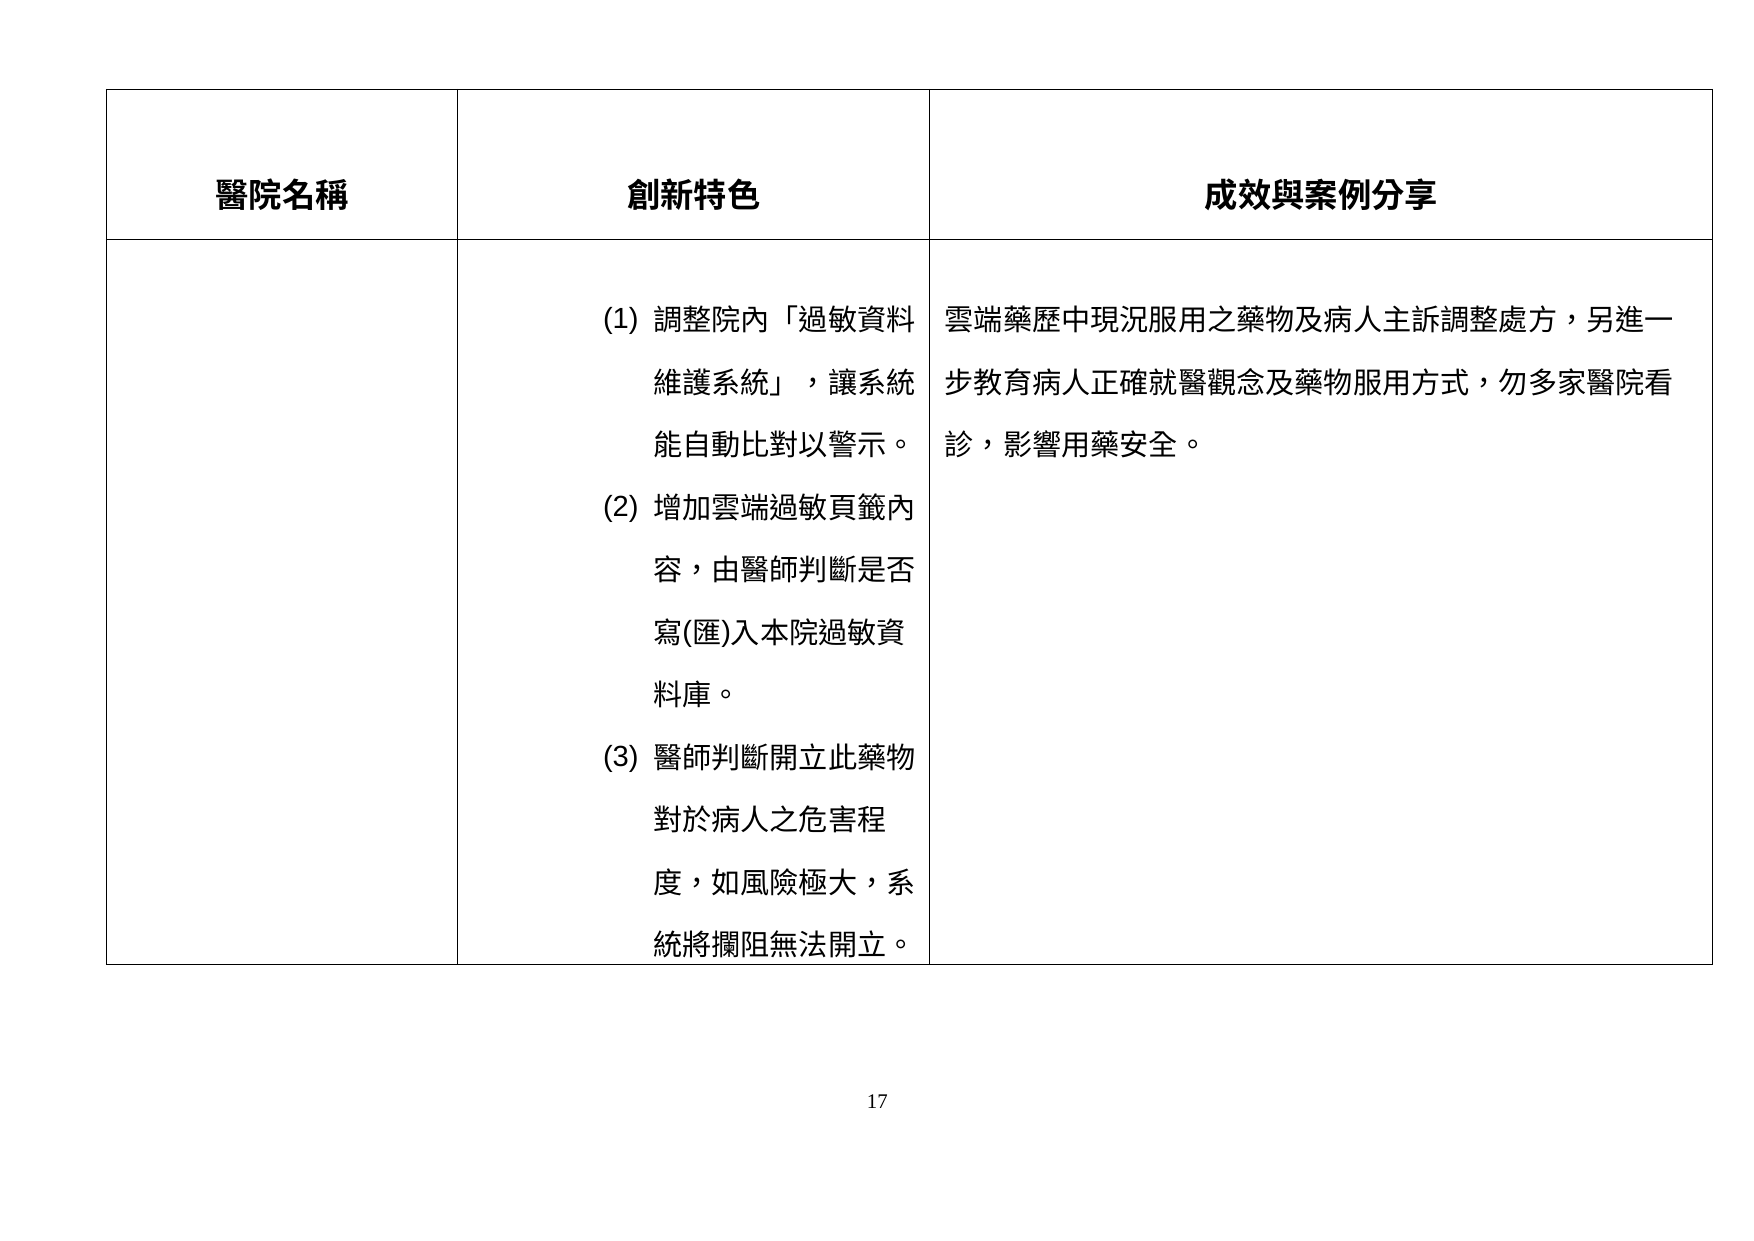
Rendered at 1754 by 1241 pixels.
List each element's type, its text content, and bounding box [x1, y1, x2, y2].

table_header 醫院名稱 [107, 90, 457, 239]
table_header 創新特色 [458, 90, 929, 239]
table_cell 好看-簡潔介面的應用：透過臨床案例，以醫師看診角度分享「雲端藥歷」及「藥歷外頁籤」系統，減少繁瑣點閱，以圖表代替文字，提供醫師更易查詢及判讀之介面，增加醫師的使用率。 好用- HIS系統整合雲端醫療資訊：透過資訊系統自動判讀，除了比對重複藥物、檢查(驗)…等，更可連結雲端藥歷之藥品圖示及用藥注意事項、整合呈現病患院內及外院的藥物歷程表，並視診療需求可直接勾選雲端藥歷，帶入當次醫囑，達到:避免重複醫療浪費、維護病患安全及提升臨床診療效率之三大目標。 3. 安全-過敏藥： 調整院內「過敏資料維護系統」，讓系統能自動比對以警示。 增加雲端過敏頁籤內容，由醫師判斷是否寫(匯)入本院過敏資料庫。 醫師判斷開立此藥物對於病人之危害程度，如風險極大，系統將攔阻無法開立。 [458, 240, 929, 964]
table_cell 雲端藥歷中現況服用之藥物及病人主訴調整處方，另進一步教育病人正確就醫觀念及藥物服用方式，勿多家醫院看診，影響用藥安全。 [930, 240, 1712, 964]
table_header 成效與案例分享 [930, 90, 1712, 239]
table_cell [107, 240, 457, 964]
